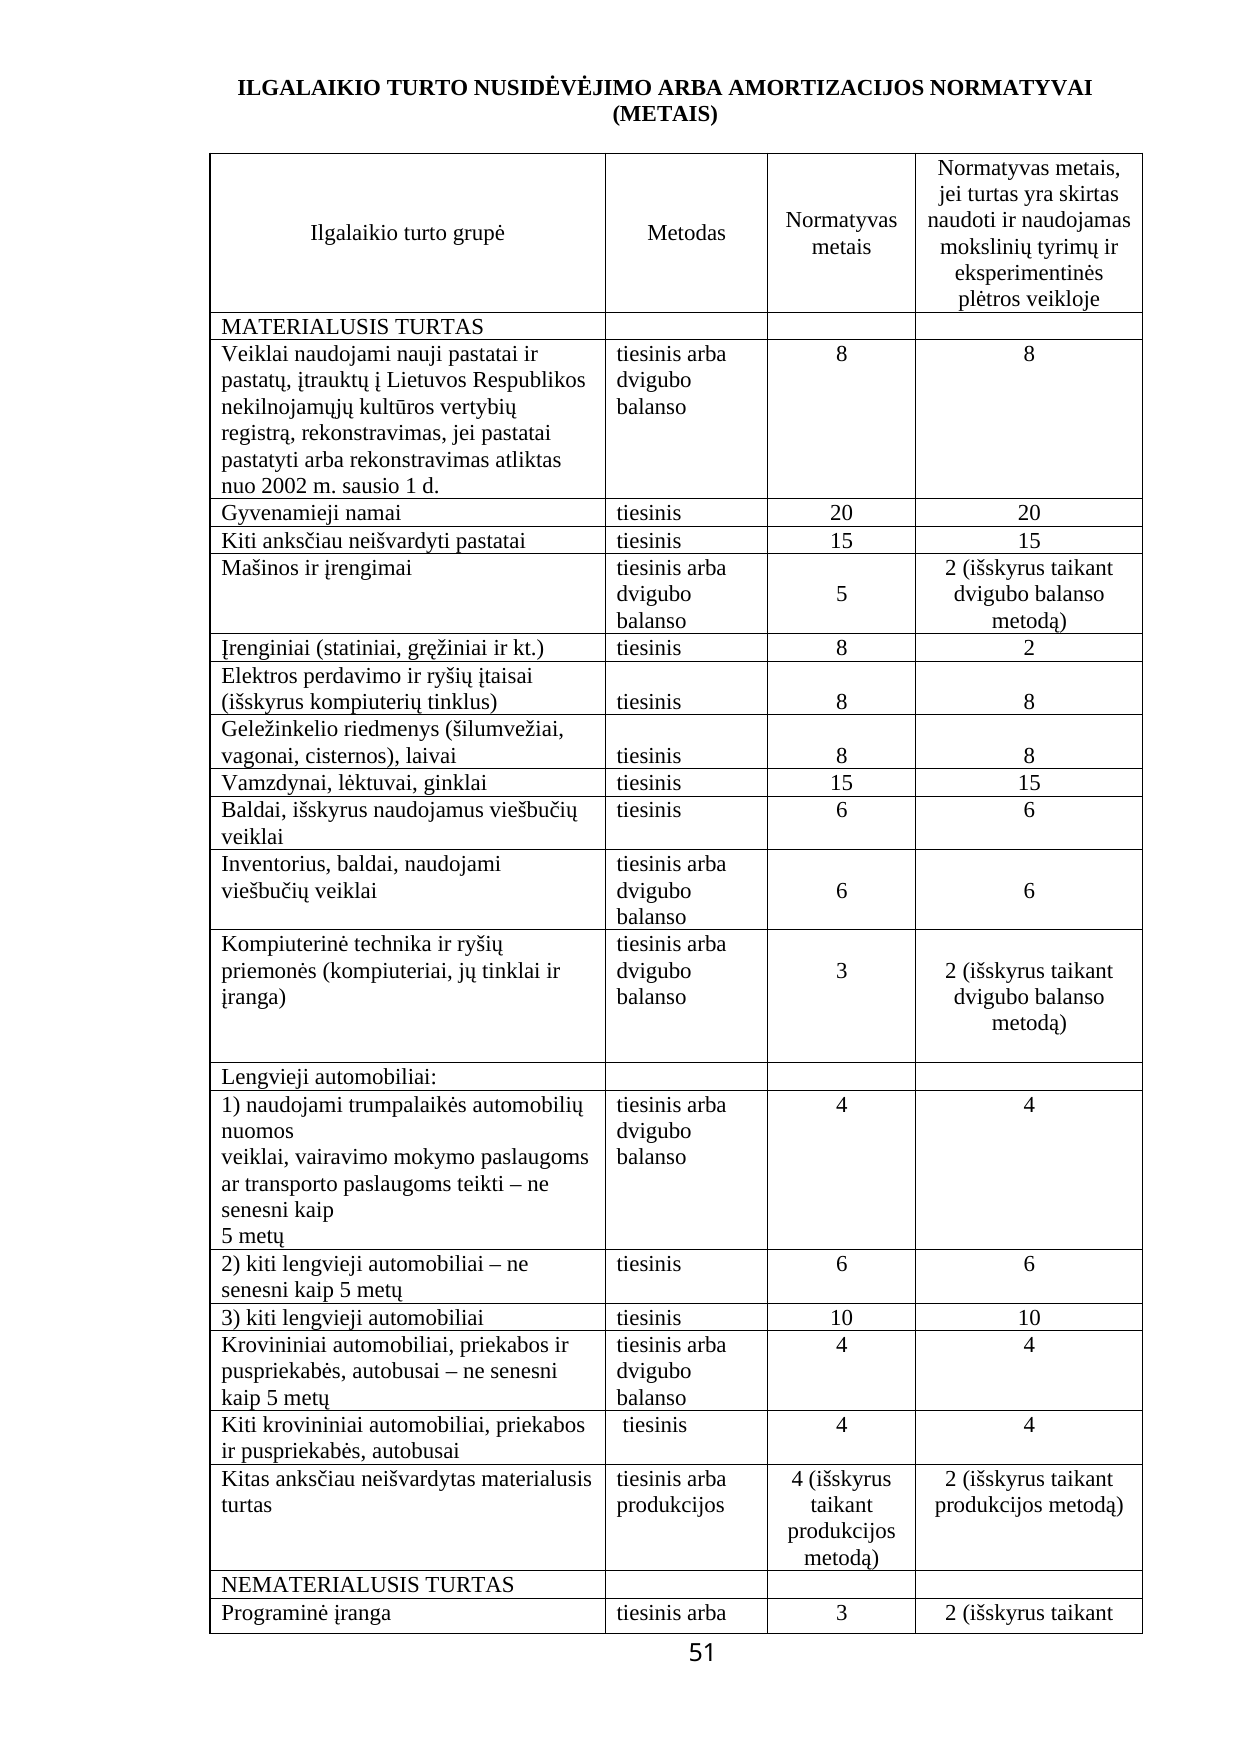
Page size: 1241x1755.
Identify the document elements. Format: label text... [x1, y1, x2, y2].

table_cell NEMATERIALUSIS TURTAS [211, 1571, 605, 1598]
table_cell 4 [916, 1091, 1142, 1249]
table_cell Krovininiai automobiliai, priekabos ir puspriekabės, autobusai – ne senesni kaip 5 metų [211, 1331, 605, 1410]
table_cell Programinė įranga [211, 1599, 605, 1633]
table_cell Kiti anksčiau neišvardyti pastatai [211, 527, 605, 553]
table_cell 3 [768, 1599, 915, 1633]
table_header Normatyvas metais [768, 154, 915, 312]
table_cell tiesinis arba dvigubo balanso [606, 850, 767, 929]
table_cell Geležinkelio riedmenys (šilumvežiai, vagonai, cisternos), laivai [211, 715, 605, 768]
table_cell tiesinis arba dvigubo balanso [606, 1091, 767, 1249]
table_cell 10 [768, 1304, 915, 1330]
table_cell 2 (išskyrus taikant dvigubo balanso metodą) [916, 554, 1142, 633]
table_cell 8 [768, 715, 915, 768]
table_cell 5 [768, 554, 915, 633]
table_cell Gyvenamieji namai [211, 499, 605, 526]
table_cell [916, 1571, 1142, 1598]
table_cell tiesinis [606, 797, 767, 849]
table_header Normatyvas metais, jei turtas yra skirtas naudoti ir naudojamas mokslinių tyrimų ir eksperimentinės plėtros veikloje [916, 154, 1142, 312]
table_cell Lengvieji automobiliai: [211, 1063, 605, 1089]
table_cell Kompiuterinė technika ir ryšių priemonės (kompiuteriai, jų tinklai ir įranga) [211, 930, 605, 1062]
table_cell MATERIALUSIS TURTAS [211, 313, 605, 339]
table_cell Kiti krovininiai automobiliai, priekabos ir puspriekabės, autobusai [211, 1411, 605, 1464]
table_cell 8 [916, 715, 1142, 768]
table_cell 6 [768, 797, 915, 849]
text ILGALAIKIO TURTO NUSIDĖVĖJIMO ARBA AMORTIZACIJOS NORMATYVAI (METAIS) [210, 73, 1120, 126]
table_cell 1) naudojami trumpalaikės automobilių nuomos veiklai, vairavimo mokymo paslaugoms ar transporto paslaugoms teikti – ne senesni kaip 5 metų [211, 1091, 605, 1249]
table_cell 4 [916, 1411, 1142, 1464]
table_cell 6 [916, 1250, 1142, 1302]
table_cell 8 [916, 340, 1142, 498]
table_cell tiesinis arba [606, 1599, 767, 1633]
table_cell 2 (išskyrus taikant dvigubo balanso metodą) [916, 930, 1142, 1062]
table_cell [606, 1063, 767, 1089]
table_cell 3 [768, 930, 915, 1062]
table_cell tiesinis arba dvigubo balanso [606, 340, 767, 498]
table_cell 6 [916, 850, 1142, 929]
table_cell Inventorius, baldai, naudojami viešbučių veiklai [211, 850, 605, 929]
table_cell tiesinis arba produkcijos [606, 1465, 767, 1570]
table_cell 15 [768, 769, 915, 796]
table_cell [606, 313, 767, 339]
table_cell 4 [768, 1331, 915, 1410]
table_cell 6 [768, 850, 915, 929]
table_cell 20 [916, 499, 1142, 526]
table_cell 4 [768, 1091, 915, 1249]
table_cell tiesinis [606, 499, 767, 526]
table_cell [768, 1063, 915, 1089]
table_cell 6 [768, 1250, 915, 1302]
table_cell 2 [916, 634, 1142, 661]
table_cell 3) kiti lengvieji automobiliai [211, 1304, 605, 1330]
table_cell [768, 1571, 915, 1598]
table_cell [916, 1063, 1142, 1089]
table_cell 4 (išskyrus taikant produkcijos metodą) [768, 1465, 915, 1570]
table_cell [606, 1571, 767, 1598]
table_cell 4 [768, 1411, 915, 1464]
table_cell 2) kiti lengvieji automobiliai – ne senesni kaip 5 metų [211, 1250, 605, 1302]
table_cell Įrenginiai (statiniai, gręžiniai ir kt.) [211, 634, 605, 661]
table_cell tiesinis [606, 715, 767, 768]
table_cell Elektros perdavimo ir ryšių įtaisai (išskyrus kompiuterių tinklus) [211, 662, 605, 714]
table_cell [916, 313, 1142, 339]
table_cell 8 [768, 634, 915, 661]
table_cell tiesinis arba dvigubo balanso [606, 930, 767, 1062]
table_cell [768, 313, 915, 339]
table_cell tiesinis arba dvigubo balanso [606, 554, 767, 633]
table_cell 2 (išskyrus taikant produkcijos metodą) [916, 1465, 1142, 1570]
table_cell tiesinis [606, 769, 767, 796]
table_cell Kitas anksčiau neišvardytas materialusis turtas [211, 1465, 605, 1570]
table_cell 8 [916, 662, 1142, 714]
table_cell Baldai, išskyrus naudojamus viešbučių veiklai [211, 797, 605, 849]
table_cell tiesinis [606, 527, 767, 553]
table_cell tiesinis [606, 634, 767, 661]
table_cell 15 [916, 527, 1142, 553]
table_cell 6 [916, 797, 1142, 849]
table_cell 4 [916, 1331, 1142, 1410]
table_cell tiesinis [606, 1250, 767, 1302]
table_header Ilgalaikio turto grupė [211, 154, 605, 312]
table_cell tiesinis arba dvigubo balanso [606, 1331, 767, 1410]
table_cell 8 [768, 340, 915, 498]
table_cell 2 (išskyrus taikant [916, 1599, 1142, 1633]
table_cell tiesinis [606, 1304, 767, 1330]
table_cell tiesinis [606, 1411, 767, 1464]
table_cell tiesinis [606, 662, 767, 714]
table_cell Mašinos ir įrengimai [211, 554, 605, 633]
table_cell 8 [768, 662, 915, 714]
table_cell 15 [916, 769, 1142, 796]
table_header Metodas [606, 154, 767, 312]
table_cell 10 [916, 1304, 1142, 1330]
table_cell 20 [768, 499, 915, 526]
table_cell Veiklai naudojami nauji pastatai ir pastatų, įtrauktų į Lietuvos Respublikos nekilnojamųjų kultūros vertybių registrą, rekonstravimas, jei pastatai pastatyti arba rekonstravimas atliktas nuo 2002 m. sausio 1 d. [211, 340, 605, 498]
table_cell Vamzdynai, lėktuvai, ginklai [211, 769, 605, 796]
table_cell 15 [768, 527, 915, 553]
